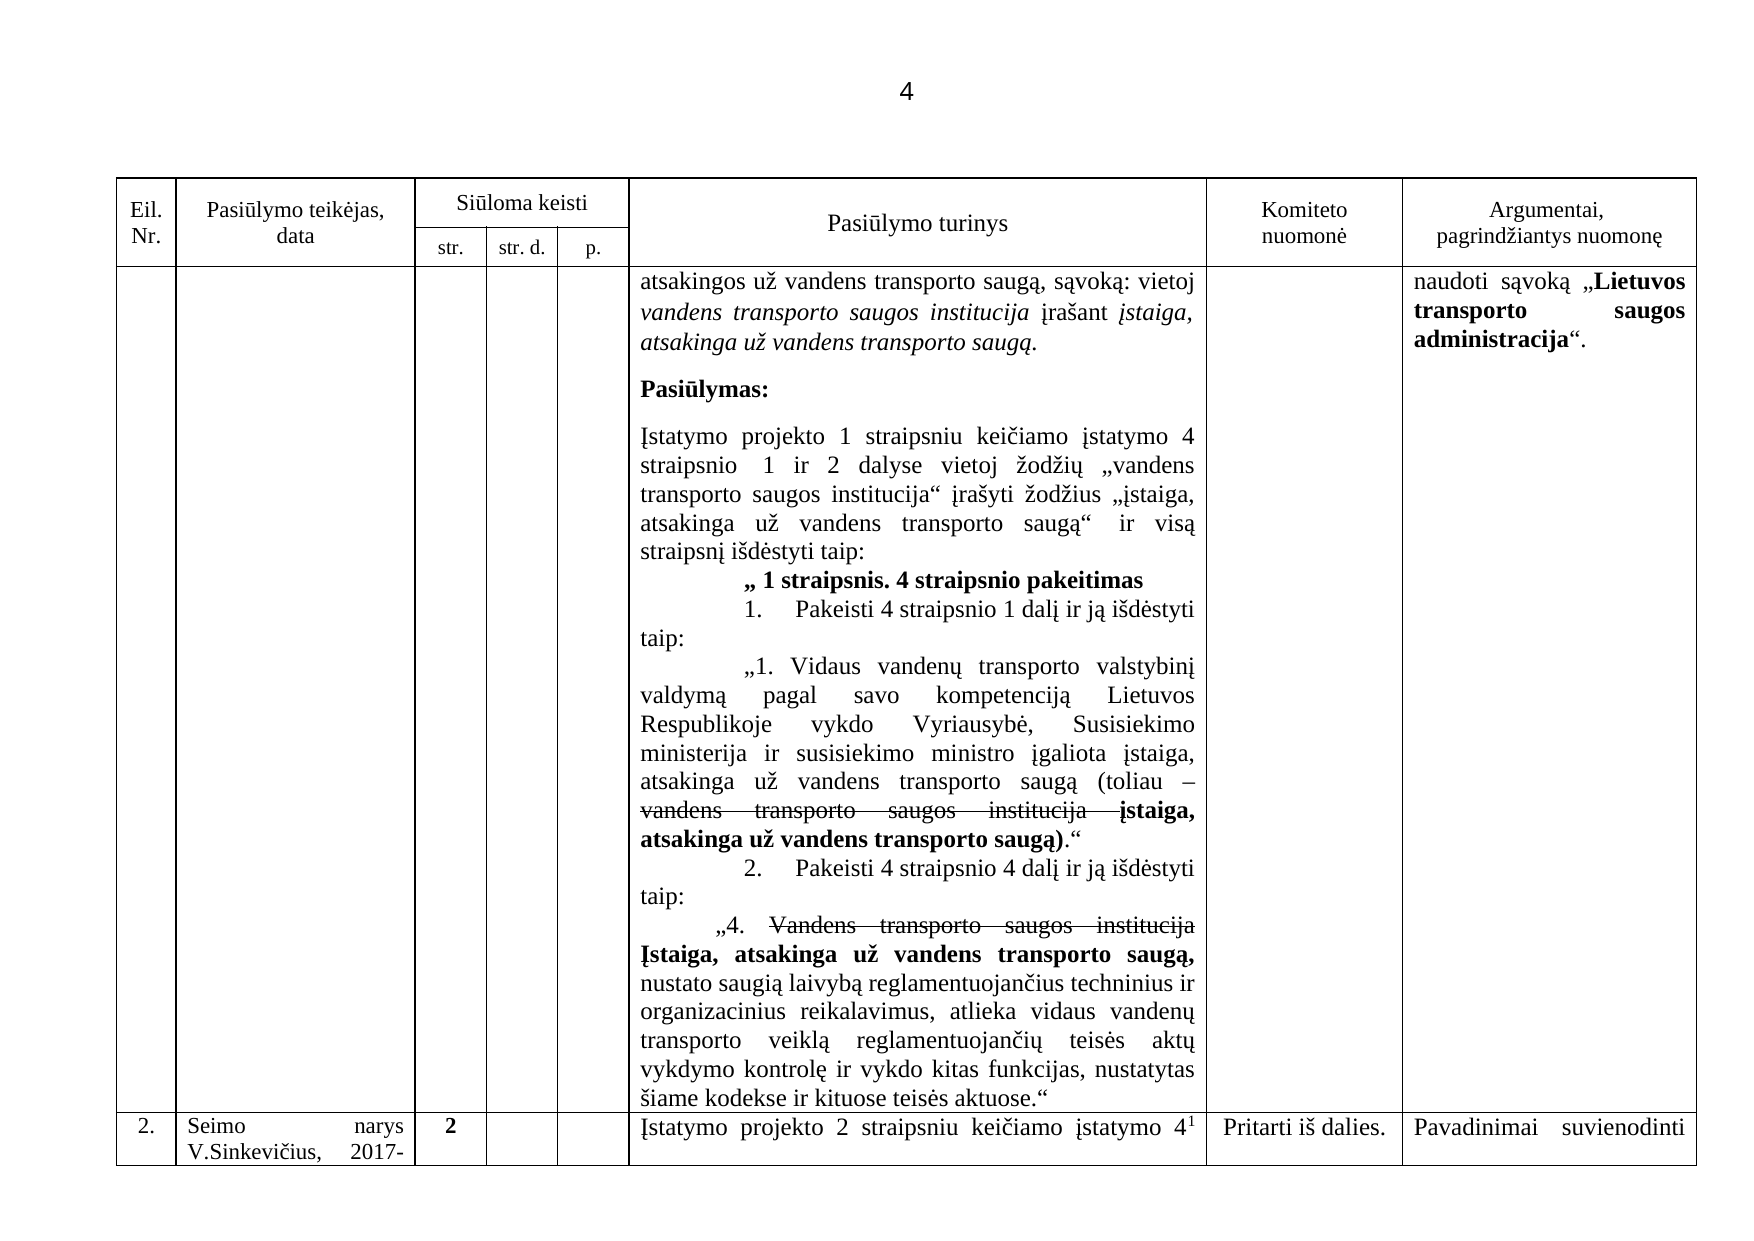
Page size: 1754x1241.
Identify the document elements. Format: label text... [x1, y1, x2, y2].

table_cell str. d. [487, 228, 557, 266]
table_cell Pritarti iš dalies. [1207, 1113, 1402, 1164]
table_cell str. [416, 228, 486, 266]
table_cell [487, 267, 557, 1111]
table_cell [177, 267, 414, 1111]
table_cell Seimo narys V.Sinkevičius, 2017- [177, 1113, 414, 1164]
table_cell [487, 1113, 557, 1164]
table_header Pasiūlymo turinys [630, 179, 1206, 266]
table_header Argumentai, pagrindžiantys nuomonę [1403, 179, 1696, 266]
table_cell atsakingos už vandens transporto saugą, sąvoką: vietoj vandens transporto saugos institucija įrašant įstaiga, atsakinga už vandens transporto saugą. Pasiūlymas: Įstatymo projekto 1 straipsniu keičiamo įstatymo 4 straipsnio 1 ir 2 dalyse vietoj žodžių „vandens transporto saugos institucija“ įrašyti žodžius „įstaiga, atsakinga už vandens transporto saugą“ ir visą straipsnį išdėstyti taip: „ 1 straipsnis. 4 straipsnio pakeitimas 1. Pakeisti 4 straipsnio 1 dalį ir ją išdėstyti taip: „1. Vidaus vandenų transporto valstybinį valdymą pagal savo kompetenciją Lietuvos Respublikoje vykdo Vyriausybė, Susisiekimo ministerija ir susisiekimo ministro įgaliota įstaiga, atsakinga už vandens transporto saugą (toliau – vandens transporto saugos institucija įstaiga, atsakinga už vandens transporto saugą).“ 2. Pakeisti 4 straipsnio 4 dalį ir ją išdėstyti taip: „4. Vandens transporto saugos institucija Įstaiga, atsakinga už vandens transporto saugą, nustato saugią laivybą reglamentuojančius techninius ir organizacinius reikalavimus, atlieka vidaus vandenų transporto veiklą reglamentuojančių teisės aktų vykdymo kontrolę ir vykdo kitas funkcijas, nustatytas šiame kodekse ir kituose teisės aktuose.“ [630, 267, 1206, 1111]
table_cell [558, 1113, 628, 1164]
table_cell p. [558, 228, 628, 266]
table_cell 2. [117, 1113, 175, 1164]
table_cell 2 [416, 1113, 486, 1164]
table_header Komiteto nuomonė [1207, 179, 1402, 266]
table_cell naudoti sąvoką „Lietuvos transporto saugos administracija“. [1403, 267, 1696, 1111]
table_cell [1207, 267, 1402, 1111]
table_header Pasiūlymo teikėjas, data [177, 179, 414, 266]
table_cell [558, 267, 628, 1111]
table_cell Pavadinimai suvienodinti [1403, 1113, 1696, 1164]
table_cell [416, 267, 486, 1111]
table_cell Įstatymo projekto 2 straipsniu keičiamo įstatymo 41 [630, 1113, 1206, 1164]
table_header Eil. Nr. [117, 179, 175, 266]
table_header Siūloma keisti [416, 179, 628, 226]
table_cell [117, 267, 175, 1111]
